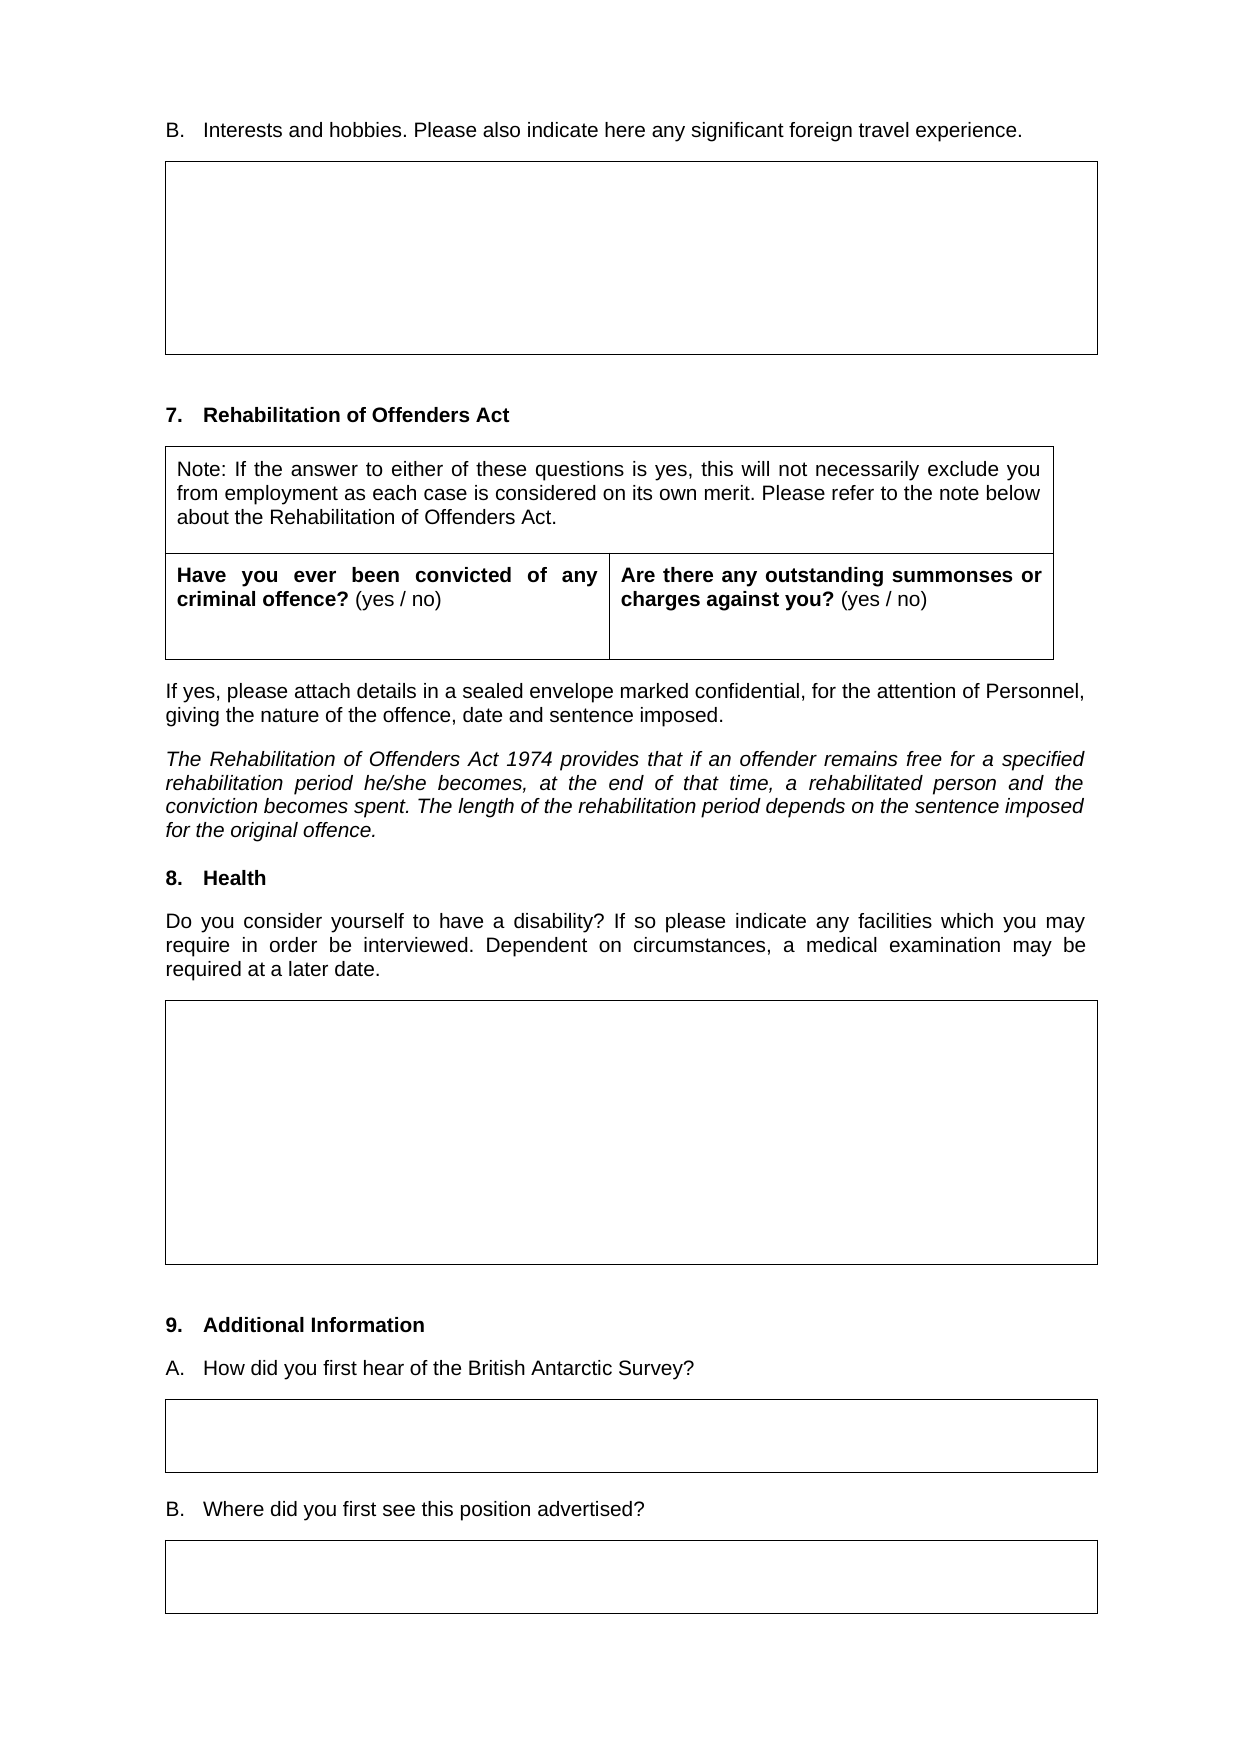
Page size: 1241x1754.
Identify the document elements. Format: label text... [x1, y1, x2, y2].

table_header Note: If the answer to either of these questions is yes, this will not necessarily exclude you from employment as each case is considered on its own merit. Please refer to the note below about the Rehabilitation of Offenders Act. [166, 447, 1053, 553]
table_header [166, 1541, 1097, 1613]
table_cell Are there any outstanding summonses or charges against you? (yes / no) [610, 554, 1053, 659]
text 8. Health [165, 866, 1087, 890]
text 7. Rehabilitation of Offenders Act [165, 403, 1087, 427]
text B. Interests and hobbies. Please also indicate here any significant foreign travel experience. [165, 118, 1087, 142]
table_header [166, 162, 1097, 354]
text A. How did you first hear of the British Antarctic Survey? [165, 1356, 1087, 1379]
text If yes, please attach details in a sealed envelope marked confidential, for the attention of Personnel, giving the nature of the offence, date and sentence imposed. [165, 679, 1087, 727]
table_header [166, 1400, 1097, 1472]
text B. Where did you first see this position advertised? [165, 1497, 1087, 1521]
text 9. Additional Information [165, 1312, 1087, 1336]
text The Rehabilitation of Offenders Act 1974 provides that if an offender remains free for a specified rehabilitation period he/she becomes, at the end of that time, a rehabilitated person and the conviction becomes spent. The length of the rehabilitation period depends on the sentence imposed for the original offence. [165, 746, 1087, 842]
text Do you consider yourself to have a disability? If so please indicate any facilities which you may require in order be interviewed. Dependent on circumstances, a medical examination may be required at a later date. [165, 909, 1087, 981]
table_cell Have you ever been convicted of any criminal offence? (yes / no) [166, 554, 609, 659]
table_header [166, 1001, 1097, 1263]
